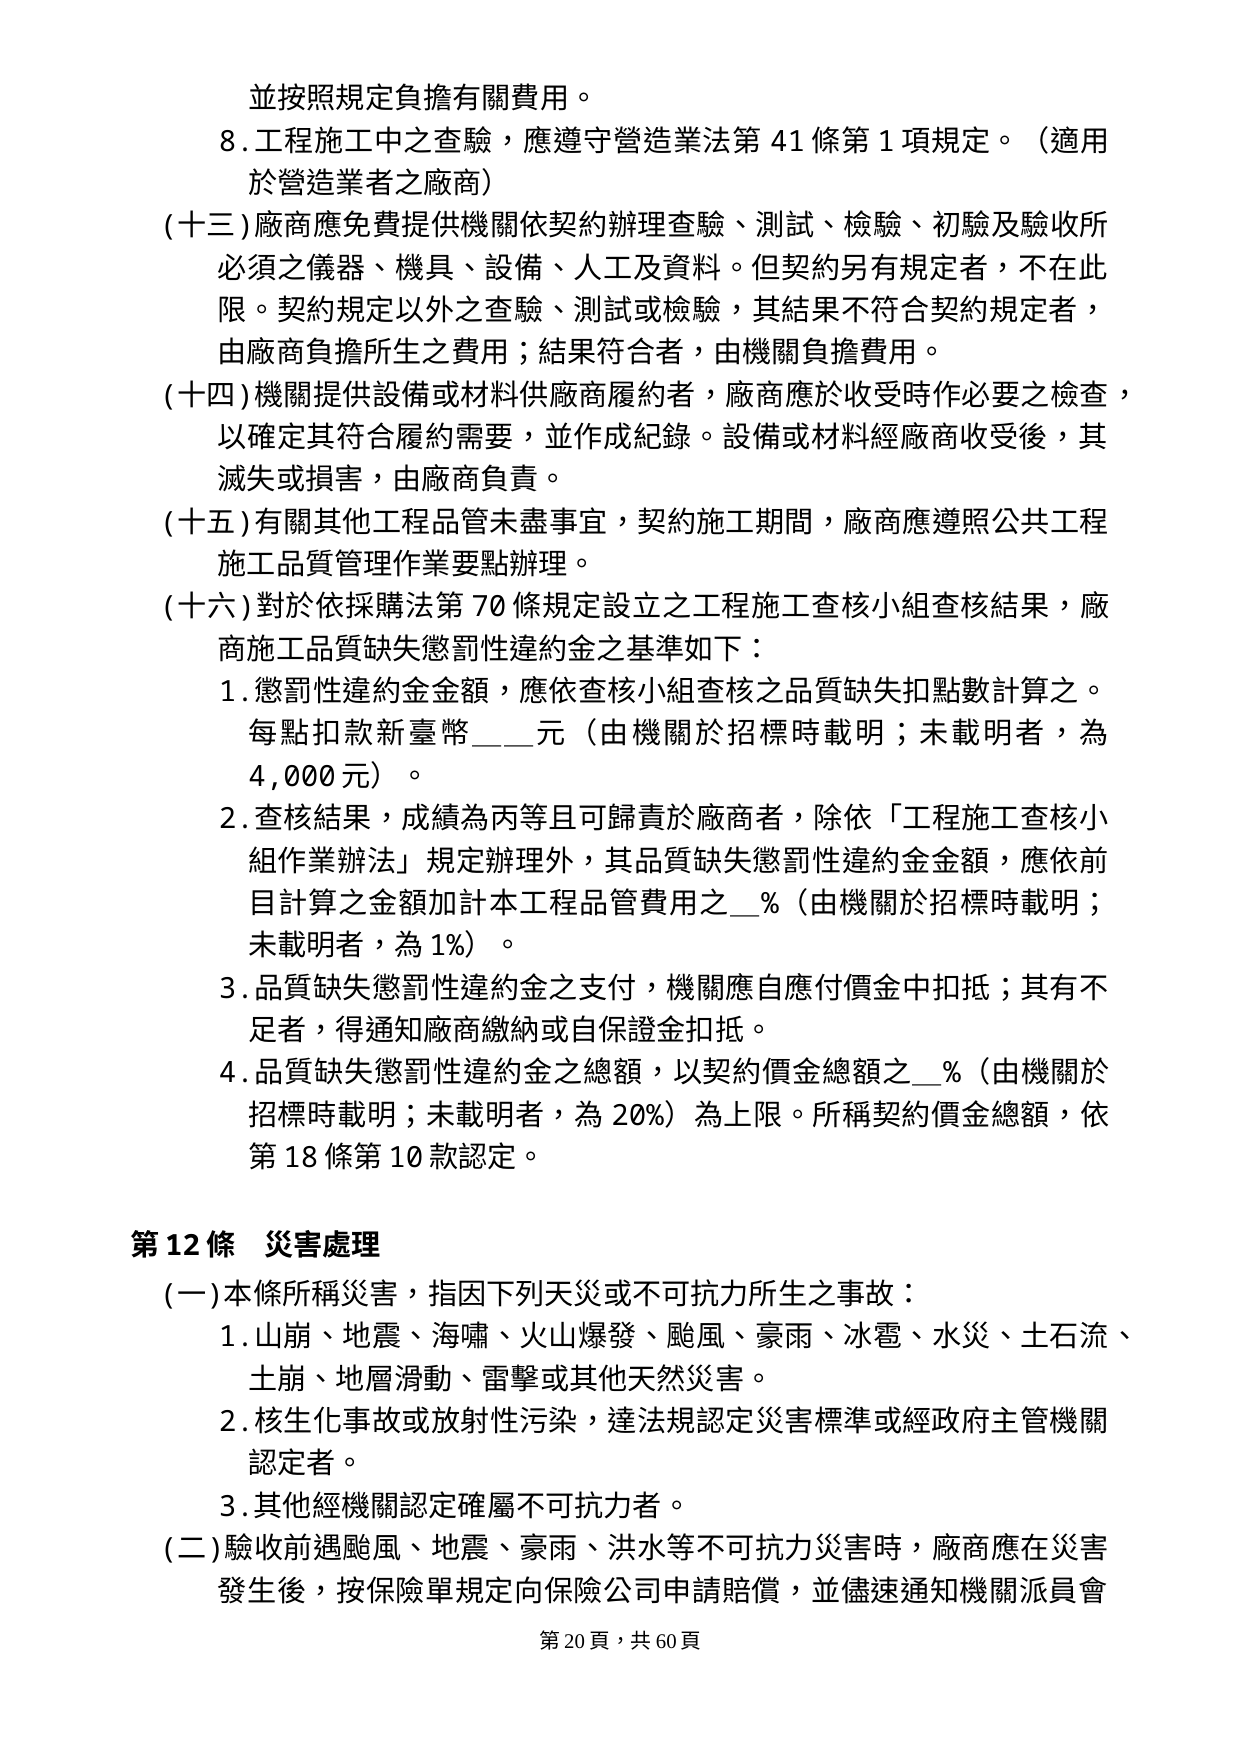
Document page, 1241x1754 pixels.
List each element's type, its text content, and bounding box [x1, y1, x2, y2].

text 3.品質缺失懲罰性違約金之支付，機關應自應付價金中扣抵；其有不足者，得通知廠商繳納或自保證金扣抵。 [218, 964, 1110, 1049]
text (十六)對於依採購法第70條規定設立之工程施工查核小組查核結果，廠商施工品質缺失懲罰性違約金之基準如下： [159, 583, 1110, 668]
text 4.品質缺失懲罰性違約金之總額，以契約價金總額之＿%（由機關於招標時載明；未載明者，為20%）為上限。所稱契約價金總額，依第18條第10款認定。 [218, 1049, 1110, 1176]
text 1.山崩、地震、海嘯、火山爆發、颱風、豪雨、冰雹、水災、土石流、土崩、地層滑動、雷擊或其他天然災害。 [218, 1313, 1110, 1398]
text (十四)機關提供設備或材料供廠商履約者，廠商應於收受時作必要之檢查，以確定其符合履約需要，並作成紀錄。設備或材料經廠商收受後，其滅失或損害，由廠商負責。 [159, 371, 1110, 498]
text (十五)有關其他工程品管未盡事宜，契約施工期間，廠商應遵照公共工程施工品質管理作業要點辦理。 [159, 498, 1110, 583]
text 8.工程施工中之查驗，應遵守營造業法第41條第1項規定。（適用於營造業者之廠商） [218, 117, 1110, 202]
text 3.其他經機關認定確屬不可抗力者。 [218, 1482, 1110, 1525]
text 1.懲罰性違約金金額，應依查核小組查核之品質缺失扣點數計算之。每點扣款新臺幣＿＿元（由機關於招標時載明；未載明者，為4,000元）。 [218, 668, 1110, 795]
text 第12條 災害處理 [130, 1222, 1110, 1264]
text 7.契約如有任何部分須報請政府主管機關查驗時，應由廠商提出申請，並按照規定負擔有關費用。 [218, 75, 1110, 117]
text 2.核生化事故或放射性污染，達法規認定災害標準或經政府主管機關認定者。 [218, 1398, 1110, 1482]
text 2.查核結果，成績為丙等且可歸責於廠商者，除依「工程施工查核小組作業辦法」規定辦理外，其品質缺失懲罰性違約金金額，應依前目計算之金額加計本工程品管費用之＿%（由機關於招標時載明；未載明者，為1%）。 [218, 795, 1110, 964]
text (一)本條所稱災害，指因下列天災或不可抗力所生之事故： [159, 1271, 1110, 1313]
text (十三)廠商應免費提供機關依契約辦理查驗、測試、檢驗、初驗及驗收所必須之儀器、機具、設備、人工及資料。但契約另有規定者，不在此限。契約規定以外之查驗、測試或檢驗，其結果不符合契約規定者，由廠商負擔所生之費用；結果符合者，由機關負擔費用。 [159, 202, 1110, 371]
text (二)驗收前遇颱風、地震、豪雨、洪水等不可抗力災害時，廠商應在災害發生後，按保險單規定向保險公司申請賠償，並儘速通知機關派員會 [159, 1525, 1110, 1609]
